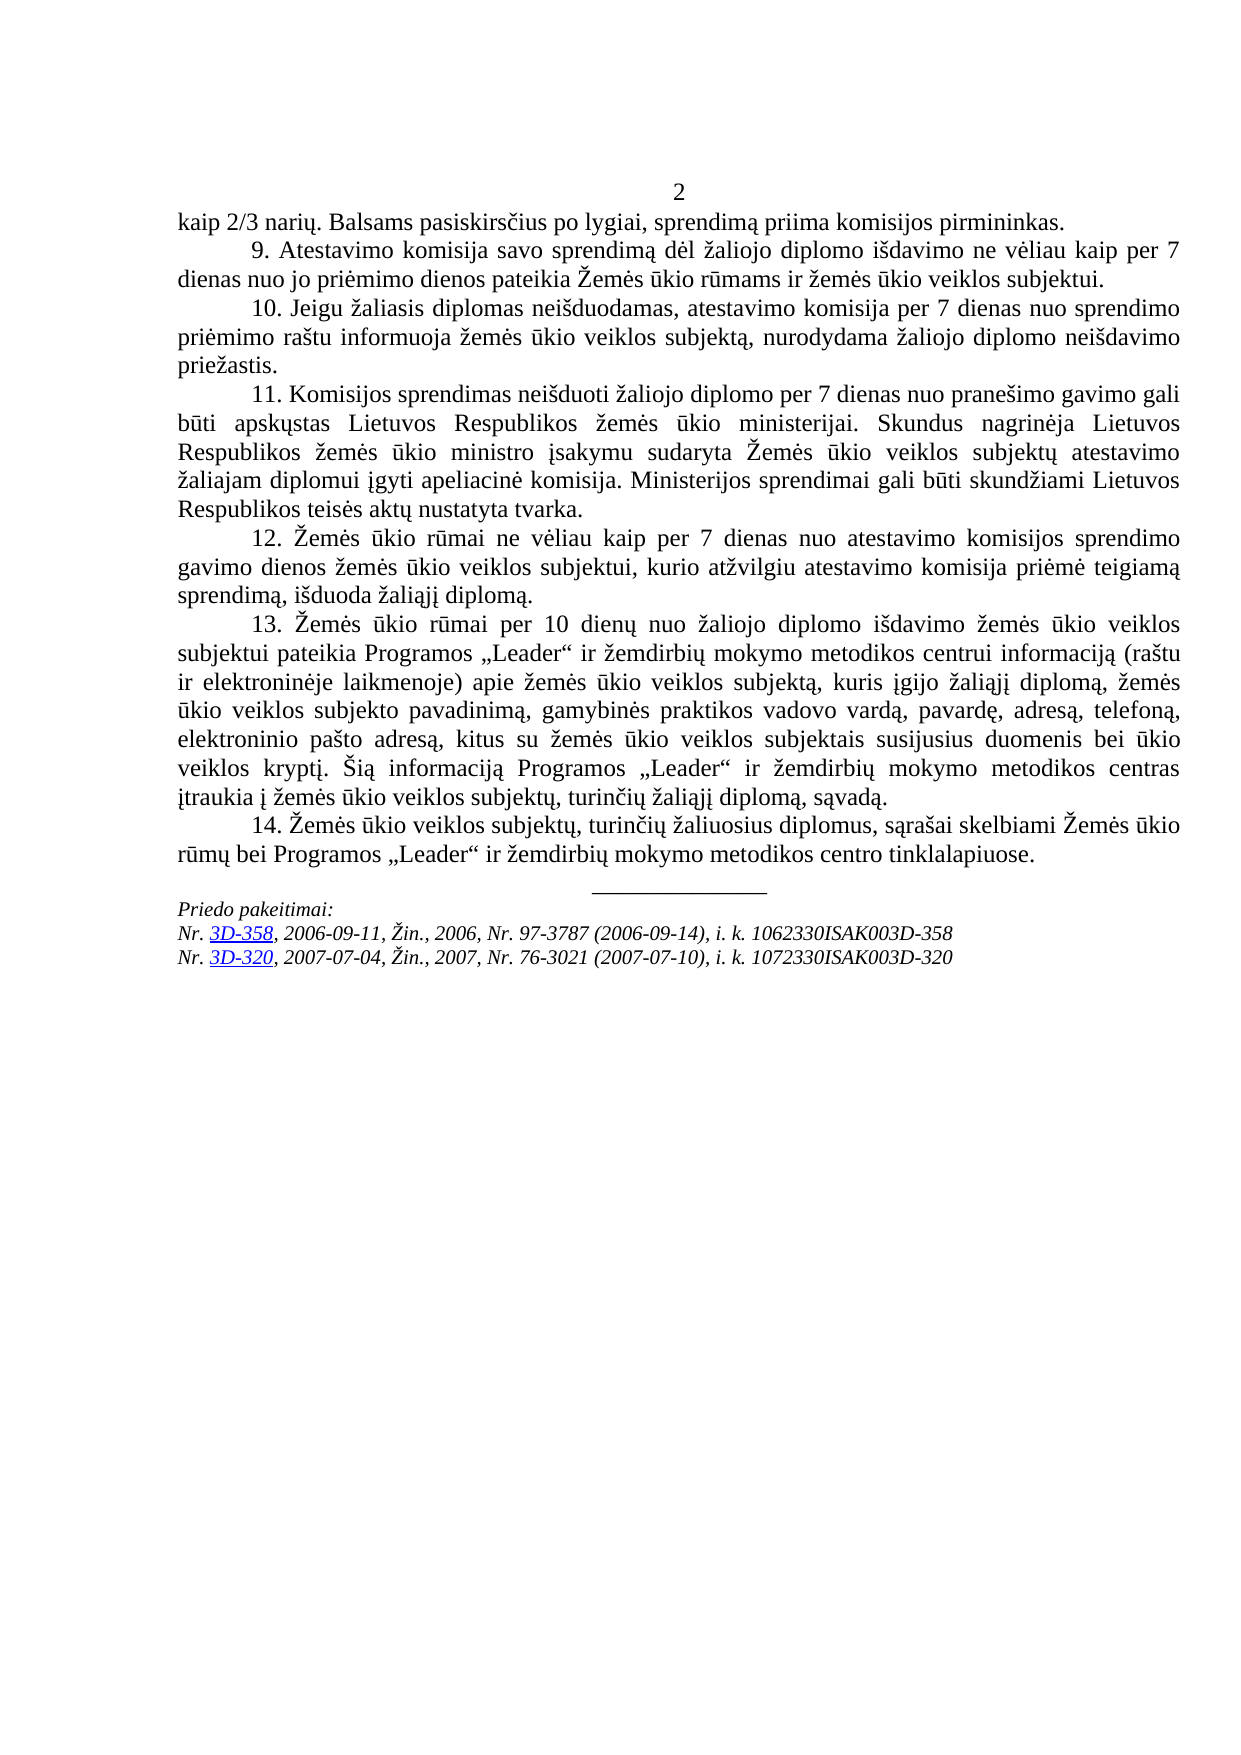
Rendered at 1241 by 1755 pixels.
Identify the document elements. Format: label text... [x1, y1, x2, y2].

text Nr. 3D-320, 2007-07-04, Žin., 2007, Nr. 76-3021 (2007-07-10), i. k. 1072330ISAK003D-320 [177, 945, 1181, 969]
text Nr. 3D-358, 2006-09-11, Žin., 2006, Nr. 97-3787 (2006-09-14), i. k. 1062330ISAK003D-358 [177, 921, 1181, 945]
text 13. Žemės ūkio rūmai per 10 dienų nuo žaliojo diplomo išdavimo žemės ūkio veiklos subjektui pateikia Programos „Leader“ ir žemdirbių mokymo metodikos centrui informaciją (raštu ir elektroninėje laikmenoje) apie žemės ūkio veiklos subjektą, kuris įgijo žaliąjį diplomą, žemės ūkio veiklos subjekto pavadinimą, gamybinės praktikos vadovo vardą, pavardę, adresą, telefoną, elektroninio pašto adresą, kitus su žemės ūkio veiklos subjektais susijusius duomenis bei ūkio veiklos kryptį. Šią informaciją Programos „Leader“ ir žemdirbių mokymo metodikos centras įtraukia į žemės ūkio veiklos subjektų, turinčių žaliąjį diplomą, sąvadą. [177, 609, 1181, 810]
text 12. Žemės ūkio rūmai ne vėliau kaip per 7 dienas nuo atestavimo komisijos sprendimo gavimo dienos žemės ūkio veiklos subjektui, kurio atžvilgiu atestavimo komisija priėmė teigiamą sprendimą, išduoda žaliąjį diplomą. [177, 523, 1181, 609]
text kaip 2/3 narių. Balsams pasiskirsčius po lygiai, sprendimą priima komisijos pirmininkas. [177, 207, 1181, 235]
text 9. Atestavimo komisija savo sprendimą dėl žaliojo diplomo išdavimo ne vėliau kaip per 7 dienas nuo jo priėmimo dienos pateikia Žemės ūkio rūmams ir žemės ūkio veiklos subjektui. [177, 235, 1181, 293]
text 11. Komisijos sprendimas neišduoti žaliojo diplomo per 7 dienas nuo pranešimo gavimo gali būti apskųstas Lietuvos Respublikos žemės ūkio ministerijai. Skundus nagrinėja Lietuvos Respublikos žemės ūkio ministro įsakymu sudaryta Žemės ūkio veiklos subjektų atestavimo žaliajam diplomui įgyti apeliacinė komisija. Ministerijos sprendimai gali būti skundžiami Lietuvos Respublikos teisės aktų nustatyta tvarka. [177, 379, 1181, 523]
text Priedo pakeitimai: [177, 897, 1181, 921]
text ______________ [177, 868, 1181, 897]
text 10. Jeigu žaliasis diplomas neišduodamas, atestavimo komisija per 7 dienas nuo sprendimo priėmimo raštu informuoja žemės ūkio veiklos subjektą, nurodydama žaliojo diplomo neišdavimo priežastis. [177, 293, 1181, 379]
text 14. Žemės ūkio veiklos subjektų, turinčių žaliuosius diplomus, sąrašai skelbiami Žemės ūkio rūmų bei Programos „Leader“ ir žemdirbių mokymo metodikos centro tinklalapiuose. [177, 810, 1181, 868]
